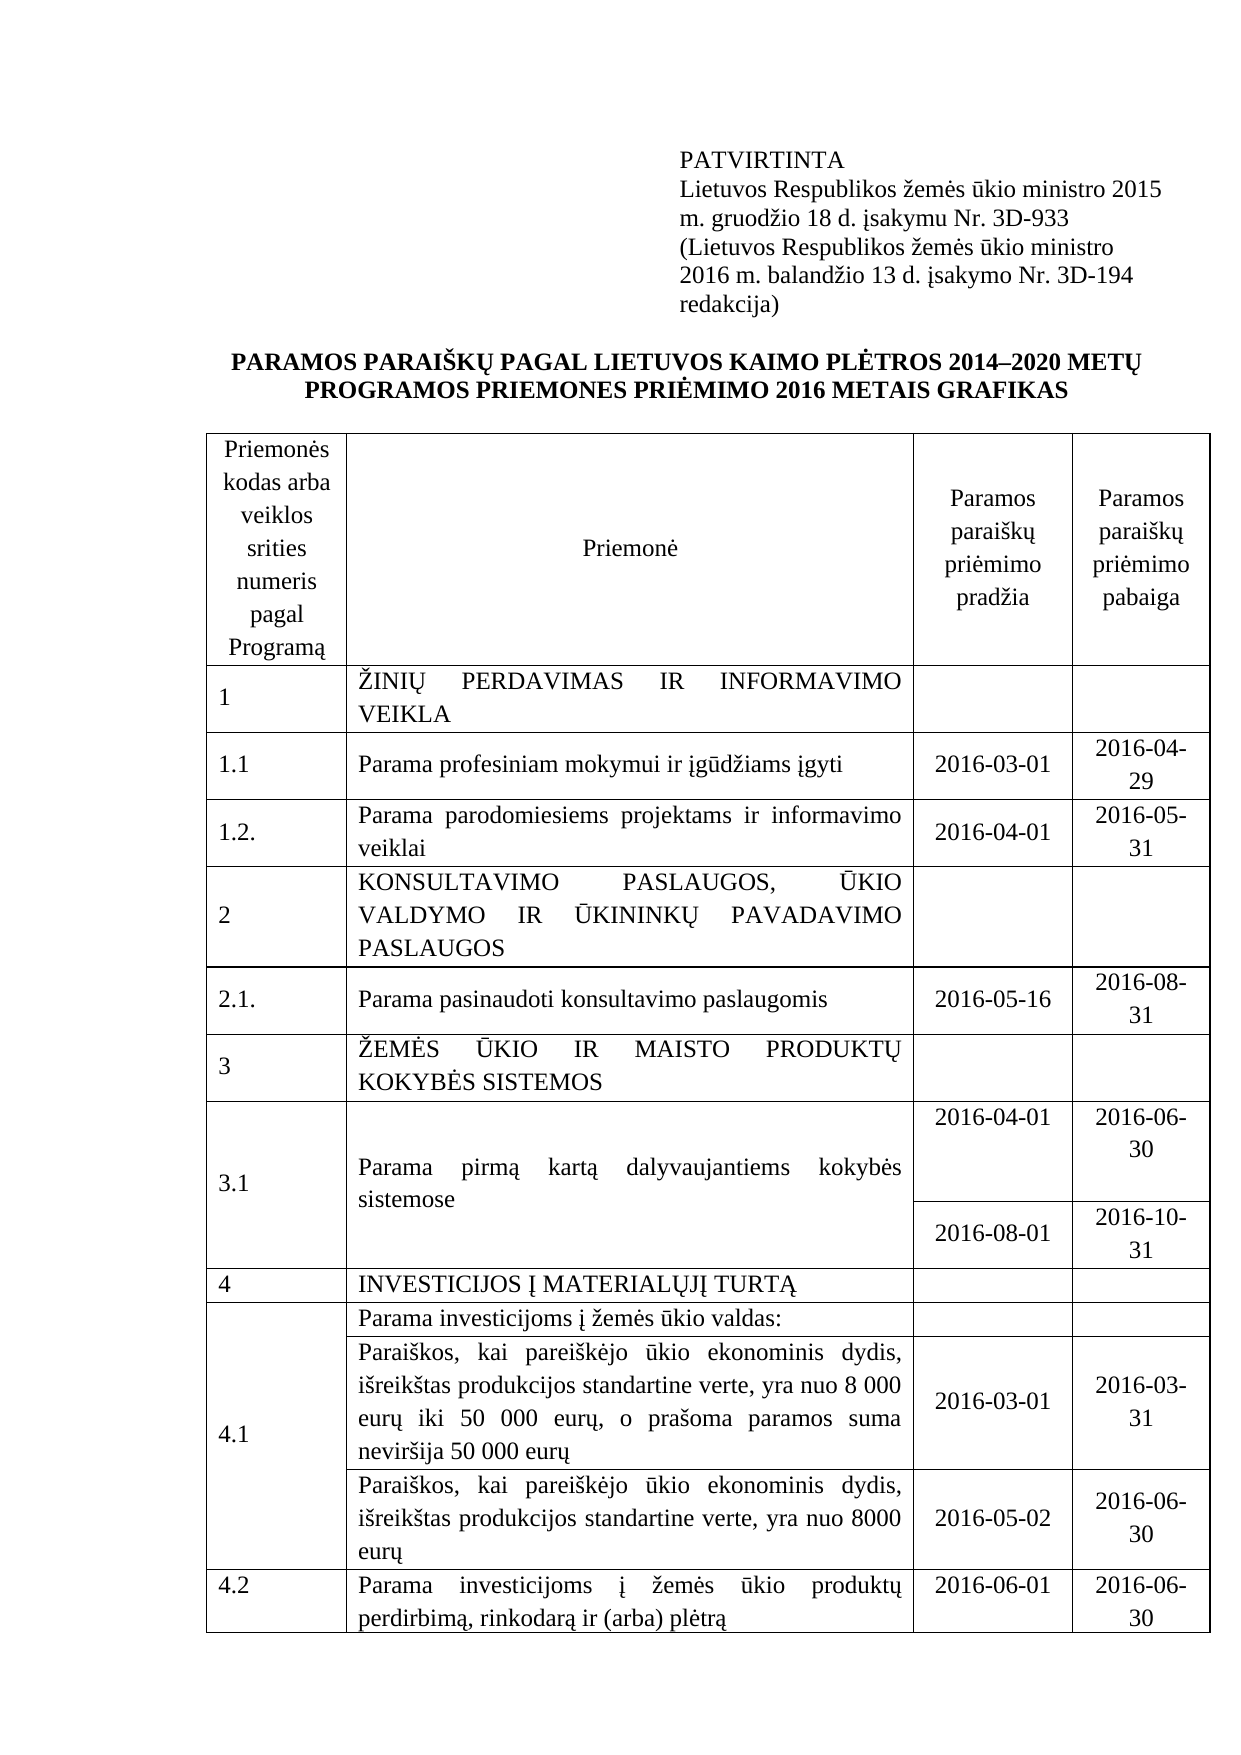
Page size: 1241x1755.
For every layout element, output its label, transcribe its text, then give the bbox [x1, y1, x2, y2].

table_cell Paraiškos, kai pareiškėjo ūkio ekonominis dydis, išreikštas produkcijos standartine verte, yra nuo 8000 eurų [347, 1470, 913, 1569]
table_cell 2.1. [207, 968, 346, 1033]
text PATVIRTINTA [679, 145, 1167, 174]
table_cell 2016-08-01 [914, 1202, 1072, 1268]
table_cell 4 [207, 1269, 346, 1302]
table_header Priemonės kodas arba veiklos srities numeris pagal Programą [207, 434, 346, 665]
table_cell 2016-04-29 [1073, 733, 1209, 799]
table_cell 2016-05-02 [914, 1470, 1072, 1569]
table_cell [1073, 1269, 1209, 1302]
table_cell INVESTICIJOS Į MATERIALŲJĮ TURTĄ [347, 1269, 913, 1302]
text Lietuvos Respublikos žemės ūkio ministro 2015 m. gruodžio 18 d. įsakymu Nr. 3D-933 [679, 174, 1167, 232]
table_cell 2016-10-31 [1073, 1202, 1209, 1268]
table_cell 2016-04-01 [914, 1102, 1072, 1201]
table_cell 2016-03-01 [914, 1337, 1072, 1469]
table_cell Parama pirmą kartą dalyvaujantiems kokybės sistemose [347, 1102, 913, 1268]
table_cell 3.1 [207, 1102, 346, 1268]
table_cell [1073, 666, 1209, 732]
table_cell Parama profesiniam mokymui ir įgūdžiams įgyti [347, 733, 913, 799]
table_cell 3 [207, 1035, 346, 1101]
table_cell [1073, 1303, 1209, 1336]
table_header Paramos paraiškų priėmimo pradžia [914, 434, 1072, 665]
table_cell 2 [207, 867, 346, 966]
table_cell Parama pasinaudoti konsultavimo paslaugomis [347, 968, 913, 1033]
table_cell Parama parodomiesiems projektams ir informavimo veiklai [347, 800, 913, 866]
table_cell 1.2. [207, 800, 346, 866]
table_cell 4.2 [207, 1570, 346, 1632]
table_cell 2016-05-16 [914, 968, 1072, 1033]
table_cell Parama investicijoms į žemės ūkio valdas: [347, 1303, 913, 1336]
table_cell Parama investicijoms į žemės ūkio produktų perdirbimą, rinkodarą ir (arba) plėtrą [347, 1570, 913, 1632]
table_cell [1073, 1035, 1209, 1101]
table_cell 2016-08-31 [1073, 968, 1209, 1033]
table_cell [914, 666, 1072, 732]
table_cell 2016-03-01 [914, 733, 1072, 799]
table_cell [914, 1303, 1072, 1336]
table_cell Paraiškos, kai pareiškėjo ūkio ekonominis dydis, išreikštas produkcijos standartine verte, yra nuo 8 000 eurų iki 50 000 eurų, o prašoma paramos suma neviršija 50 000 eurų [347, 1337, 913, 1469]
table_cell 2016-06-30 [1073, 1102, 1209, 1201]
table_cell 1 [207, 666, 346, 732]
table_cell ŽEMĖS ŪKIO IR MAISTO PRODUKTŲ KOKYBĖS SISTEMOS [347, 1035, 913, 1101]
table_cell 2016-05-31 [1073, 800, 1209, 866]
table_cell ŽINIŲ PERDAVIMAS IR INFORMAVIMO VEIKLA [347, 666, 913, 732]
table_cell 4.1 [207, 1303, 346, 1569]
table_cell [1073, 867, 1209, 966]
table_cell [914, 1269, 1072, 1302]
text (Lietuvos Respublikos žemės ūkio ministro 2016 m. balandžio 13 d. įsakymo Nr. 3D-194 redakcija) [679, 232, 1167, 318]
table_cell 2016-04-01 [914, 800, 1072, 866]
table_cell [914, 867, 1072, 966]
table_cell 1.1 [207, 733, 346, 799]
table_cell 2016-06-01 [914, 1570, 1072, 1632]
text PARAMOS PARAIŠKŲ PAGAL LIETUVOS KAIMO PLĖTROS 2014–2020 METŲ PROGRAMOS PRIEMONES PRIĖMIMO 2016 METAIS GRAFIKAS [207, 347, 1167, 404]
table_cell 2016-06-30 [1073, 1570, 1209, 1632]
table_cell [914, 1035, 1072, 1101]
table_cell KONSULTAVIMO PASLAUGOS, ŪKIO VALDYMO IR ŪKININKŲ PAVADAVIMO PASLAUGOS [347, 867, 913, 966]
table_cell 2016-06-30 [1073, 1470, 1209, 1569]
table_header Paramos paraiškų priėmimo pabaiga [1073, 434, 1209, 665]
table_header Priemonė [347, 434, 913, 665]
table_cell 2016-03-31 [1073, 1337, 1209, 1469]
